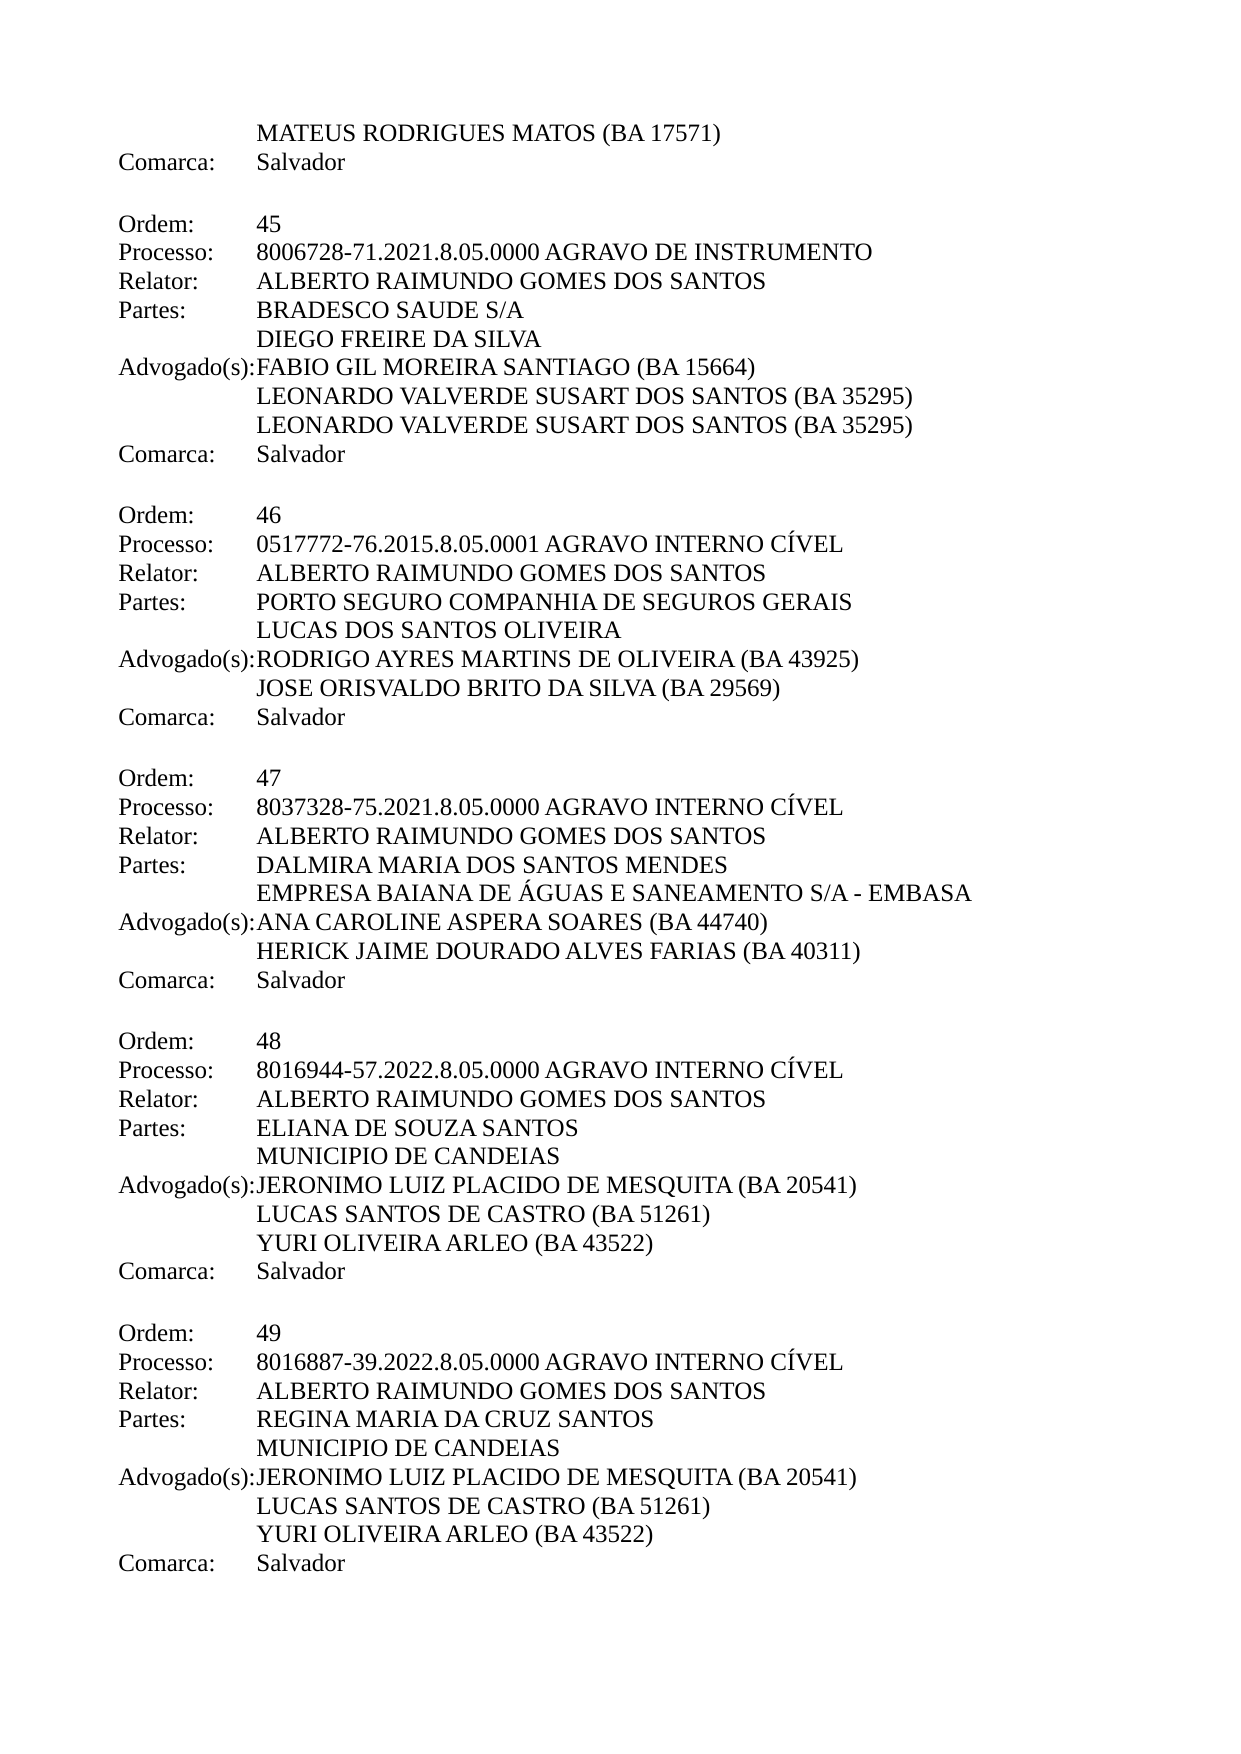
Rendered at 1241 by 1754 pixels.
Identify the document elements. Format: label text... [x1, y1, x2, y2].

table_cell Processo: [118, 792, 256, 821]
table_cell EMPRESA BAIANA DE ÁGUAS E SANEAMENTO S/A - EMBASA [256, 879, 982, 907]
table_cell HERICK JAIME DOURADO ALVES FARIAS (BA 40311) [256, 936, 982, 965]
table_cell Relator: [118, 558, 256, 587]
table_cell [118, 118, 256, 147]
table_cell 8016887-39.2022.8.05.0000 AGRAVO INTERNO CÍVEL [256, 1347, 863, 1376]
table_cell Comarca: [118, 965, 256, 993]
table_cell FABIO GIL MOREIRA SANTIAGO (BA 15664) [256, 353, 919, 381]
table_cell 8006728-71.2021.8.05.0000 AGRAVO DE INSTRUMENTO [256, 238, 919, 266]
table_header Ordem: [118, 500, 256, 529]
table_cell Relator: [118, 1084, 256, 1113]
table_cell ANA CAROLINE ASPERA SOARES (BA 44740) [256, 907, 982, 936]
table_cell [118, 673, 256, 702]
table_cell 8016944-57.2022.8.05.0000 AGRAVO INTERNO CÍVEL [256, 1055, 863, 1084]
table_cell DALMIRA MARIA DOS SANTOS MENDES [256, 850, 982, 878]
table_cell ALBERTO RAIMUNDO GOMES DOS SANTOS [256, 821, 982, 850]
table_cell LUCAS DOS SANTOS OLIVEIRA [256, 615, 867, 644]
table_cell ELIANA DE SOUZA SANTOS [256, 1113, 863, 1141]
table_cell REGINA MARIA DA CRUZ SANTOS [256, 1405, 863, 1433]
table_cell MUNICIPIO DE CANDEIAS [256, 1433, 863, 1462]
table_cell [118, 1520, 256, 1548]
table_cell JERONIMO LUIZ PLACIDO DE MESQUITA (BA 20541) [256, 1462, 863, 1491]
table_cell JERONIMO LUIZ PLACIDO DE MESQUITA (BA 20541) [256, 1170, 863, 1199]
table_cell LUCAS SANTOS DE CASTRO (BA 51261) [256, 1491, 863, 1519]
table_cell [118, 381, 256, 410]
table_cell LEONARDO VALVERDE SUSART DOS SANTOS (BA 35295) [256, 410, 919, 439]
table_cell Partes: [118, 587, 256, 615]
table_cell Salvador [256, 147, 1017, 176]
table_cell LUCAS SANTOS DE CASTRO (BA 51261) [256, 1199, 863, 1228]
table_cell Advogado(s): [118, 907, 256, 936]
table_cell Comarca: [118, 147, 256, 176]
table_cell Partes: [118, 850, 256, 878]
table_cell ALBERTO RAIMUNDO GOMES DOS SANTOS [256, 1376, 863, 1404]
table_cell [118, 410, 256, 439]
table_cell MUNICIPIO DE CANDEIAS [256, 1141, 863, 1170]
table_cell 8037328-75.2021.8.05.0000 AGRAVO INTERNO CÍVEL [256, 792, 982, 821]
table_cell Comarca: [118, 439, 256, 467]
table_header Ordem: [118, 1026, 256, 1055]
table_cell [118, 936, 256, 965]
table_header 47 [256, 764, 982, 792]
table_cell Salvador [256, 439, 919, 467]
table_cell Comarca: [118, 1256, 256, 1285]
table_cell Salvador [256, 1256, 863, 1285]
table_cell ALBERTO RAIMUNDO GOMES DOS SANTOS [256, 266, 919, 295]
table_cell Relator: [118, 821, 256, 850]
table_cell Advogado(s): [118, 353, 256, 381]
table_cell Relator: [118, 1376, 256, 1404]
table_cell Advogado(s): [118, 644, 256, 673]
table_cell YURI OLIVEIRA ARLEO (BA 43522) [256, 1520, 863, 1548]
table_cell Processo: [118, 1347, 256, 1376]
table_header Ordem: [118, 209, 256, 237]
table_cell [118, 324, 256, 352]
table_cell Partes: [118, 1113, 256, 1141]
table_cell DIEGO FREIRE DA SILVA [256, 324, 919, 352]
table_cell JOSE ORISVALDO BRITO DA SILVA (BA 29569) [256, 673, 867, 702]
table_header 46 [256, 500, 867, 529]
table_cell Partes: [118, 295, 256, 324]
table_cell [118, 1491, 256, 1519]
table_cell [118, 879, 256, 907]
table_cell Advogado(s): [118, 1462, 256, 1491]
table_cell Partes: [118, 1405, 256, 1433]
table_cell PORTO SEGURO COMPANHIA DE SEGUROS GERAIS [256, 587, 867, 615]
table_cell Comarca: [118, 702, 256, 730]
table_cell YURI OLIVEIRA ARLEO (BA 43522) [256, 1228, 863, 1256]
table_cell [118, 1433, 256, 1462]
table_cell Processo: [118, 1055, 256, 1084]
table_cell [118, 1199, 256, 1228]
table_cell Relator: [118, 266, 256, 295]
table_header 48 [256, 1026, 863, 1055]
table_cell Processo: [118, 238, 256, 266]
table_header Ordem: [118, 764, 256, 792]
table_cell ALBERTO RAIMUNDO GOMES DOS SANTOS [256, 1084, 863, 1113]
table_cell LEONARDO VALVERDE SUSART DOS SANTOS (BA 35295) [256, 381, 919, 410]
table_cell Advogado(s): [118, 1170, 256, 1199]
table_cell [118, 1228, 256, 1256]
table_header Ordem: [118, 1318, 256, 1347]
table_cell MATEUS RODRIGUES MATOS (BA 17571) [256, 118, 1017, 147]
table_header 49 [256, 1318, 863, 1347]
table_cell Salvador [256, 1548, 863, 1577]
table_cell Salvador [256, 965, 982, 993]
table_header 45 [256, 209, 919, 237]
table_cell 0517772-76.2015.8.05.0001 AGRAVO INTERNO CÍVEL [256, 529, 867, 558]
table_cell [118, 1141, 256, 1170]
table_cell Salvador [256, 702, 867, 730]
table_cell BRADESCO SAUDE S/A [256, 295, 919, 324]
table_cell RODRIGO AYRES MARTINS DE OLIVEIRA (BA 43925) [256, 644, 867, 673]
table_cell Comarca: [118, 1548, 256, 1577]
table_cell ALBERTO RAIMUNDO GOMES DOS SANTOS [256, 558, 867, 587]
table_cell [118, 615, 256, 644]
table_cell Processo: [118, 529, 256, 558]
